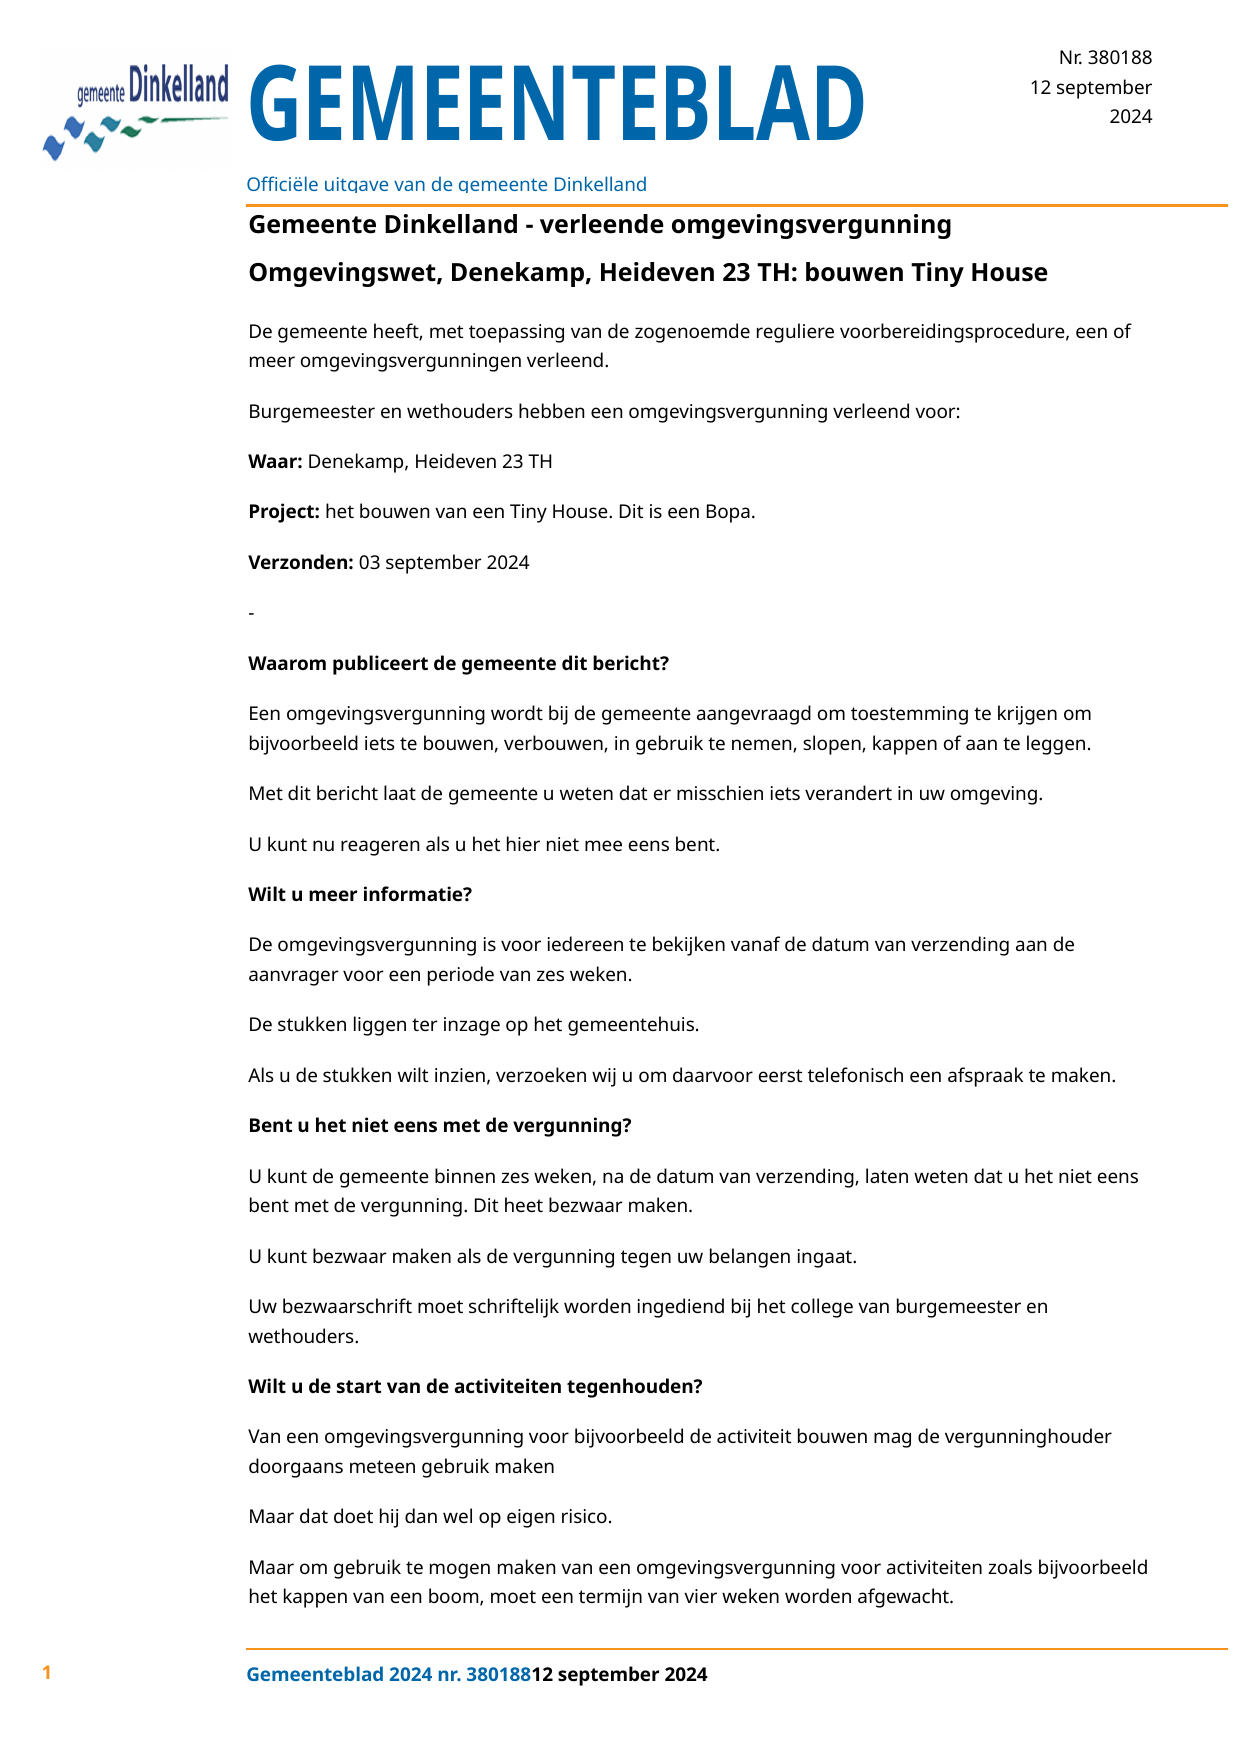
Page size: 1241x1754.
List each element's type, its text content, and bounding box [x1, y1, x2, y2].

text Burgemeester en wethouders hebben een omgevingsvergunning verleend voor: [248, 398, 1152, 424]
text De stukken liggen ter inzage op het gemeentehuis. [248, 1012, 1152, 1037]
text Gemeente Dinkelland - verleende omgevingsvergunning Omgevingswet, Denekamp, Heideven 23 TH: bouwen Tiny House [248, 207, 1152, 288]
text Uw bezwaarschrift moet schriftelijk worden ingediend bij het college van burgemeester en wethouders. [248, 1293, 1152, 1349]
text Een omgevingsvergunning wordt bij de gemeente aangevraagd om toestemming te krijgen om bijvoorbeeld iets te bouwen, verbouwen, in gebruik te nemen, slopen, kappen of aan te leggen. [248, 700, 1152, 756]
text Waar: Denekamp, Heideven 23 TH [248, 448, 1152, 474]
text Project: het bouwen van een Tiny House. Dit is een Bopa. [248, 499, 1152, 524]
text Verzonden: 03 september 2024 [248, 549, 1152, 575]
text Maar om gebruik te mogen maken van een omgevingsvergunning voor activiteiten zoals bijvoorbeeld het kappen van een boom, moet een termijn van vier weken worden afgewacht. [248, 1554, 1152, 1609]
text Van een omgevingsvergunning voor bijvoorbeeld de activiteit bouwen mag de vergunninghouder doorgaans meteen gebruik maken [248, 1424, 1152, 1479]
text - [248, 599, 1152, 625]
text U kunt nu reageren als u het hier niet mee eens bent. [248, 831, 1152, 857]
text Wilt u de start van de activiteiten tegenhouden? [248, 1373, 1152, 1399]
picture [41, 47, 231, 172]
text Maar dat doet hij dan wel op eigen risico. [248, 1504, 1152, 1529]
text Waarom publiceert de gemeente dit bericht? [248, 650, 1152, 676]
text De omgevingsvergunning is voor iedereen te bekijken vanaf de datum van verzending aan de aanvrager voor een periode van zes weken. [248, 932, 1152, 987]
text Wilt u meer informatie? [248, 881, 1152, 907]
text Met dit bericht laat de gemeente u weten dat er misschien iets verandert in uw omgeving. [248, 780, 1152, 806]
text Bent u het niet eens met de vergunning? [248, 1112, 1152, 1138]
text De gemeente heeft, met toepassing van de zogenoemde reguliere voorbereidingsprocedure, een of meer omgevingsvergunningen verleend. [248, 318, 1152, 373]
text U kunt bezwaar maken als de vergunning tegen uw belangen ingaat. [248, 1243, 1152, 1269]
text U kunt de gemeente binnen zes weken, na de datum van verzending, laten weten dat u het niet eens bent met de vergunning. Dit heet bezwaar maken. [248, 1163, 1152, 1218]
text Als u de stukken wilt inzien, verzoeken wij u om daarvoor eerst telefonisch een afspraak te maken. [248, 1062, 1152, 1088]
